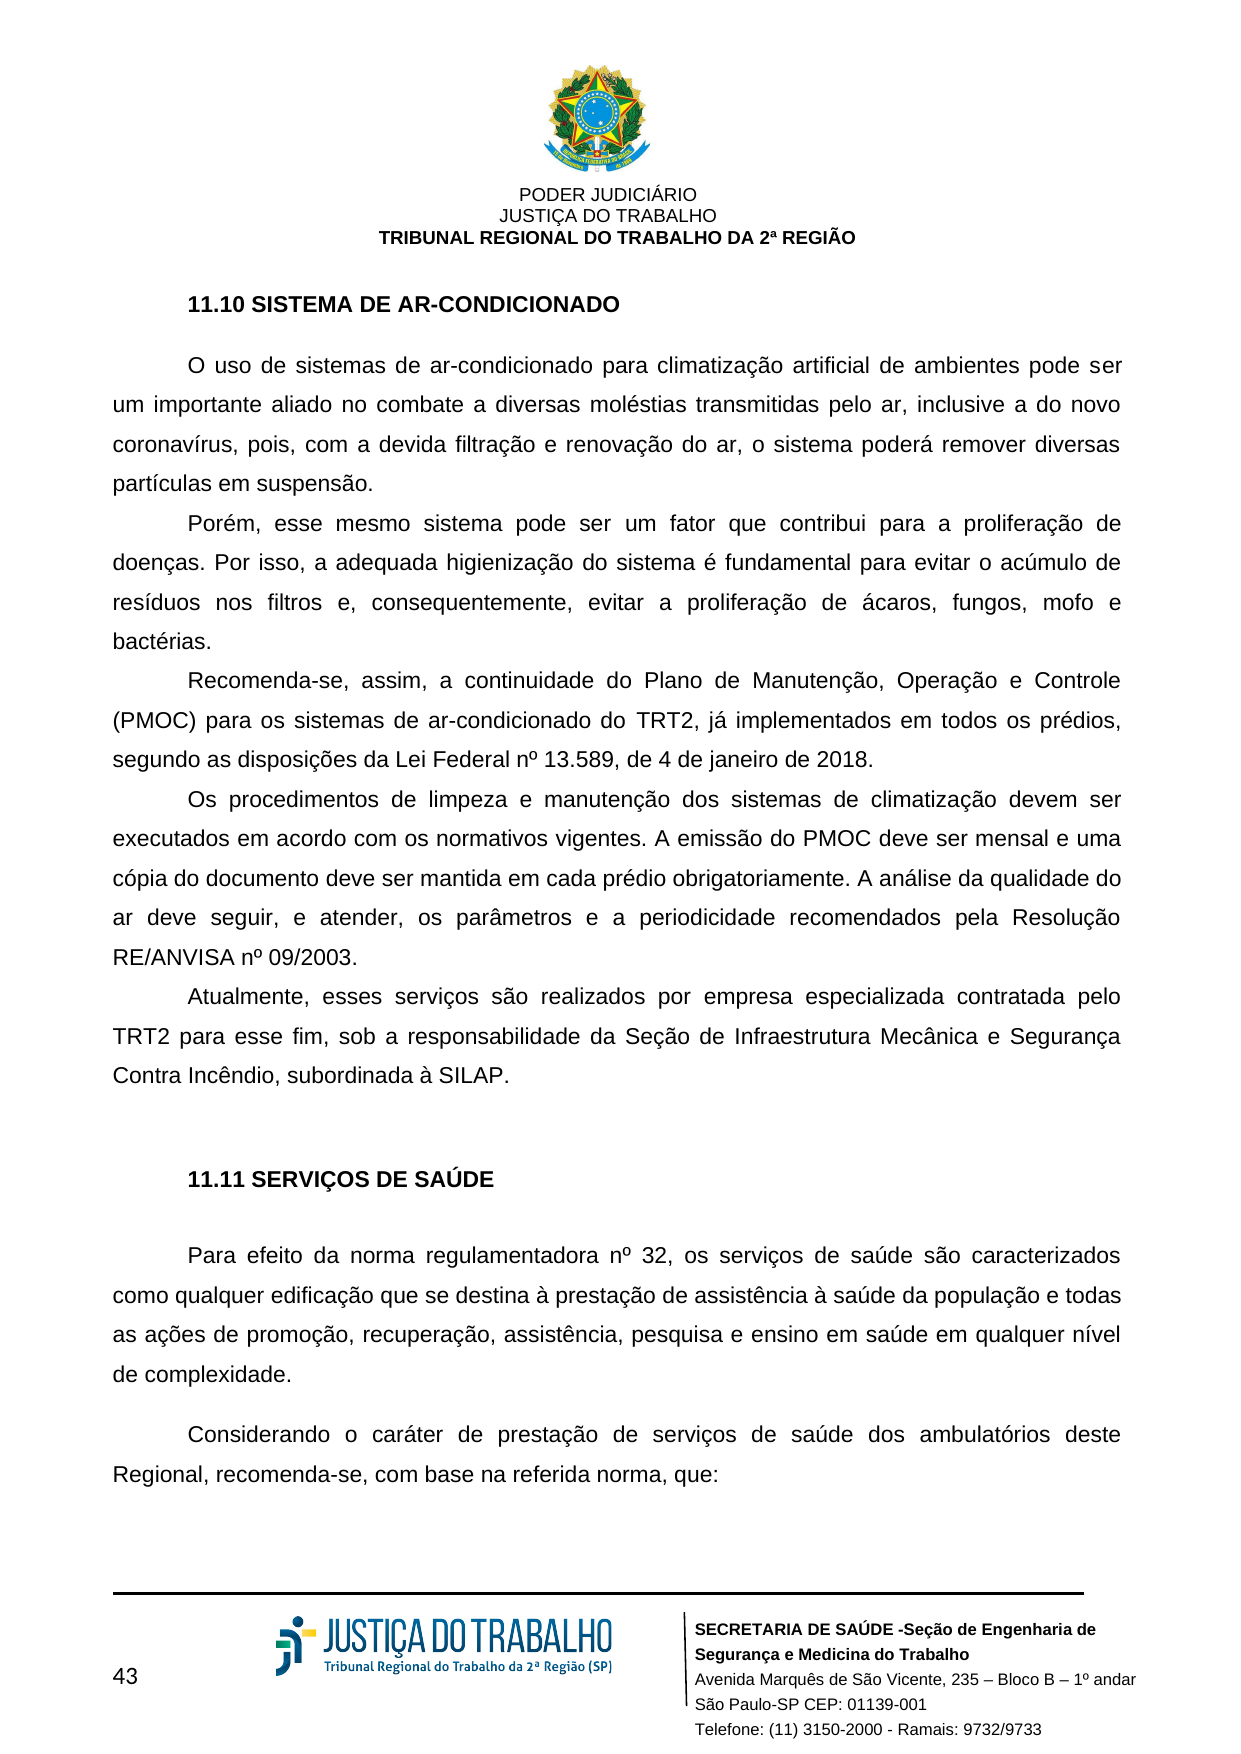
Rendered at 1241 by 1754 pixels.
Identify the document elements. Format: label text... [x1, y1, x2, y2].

text Recomenda-se, assim, a continuidade do Plano de Manutenção, Operação e Controle (PMOC) para os sistemas de ar-condicionado do TRT2, já implementados em todos os prédios, segundo as disposições da Lei Federal nº 13.589, de 4 de janeiro de 2018. [112, 667, 1122, 773]
text Porém, esse mesmo sistema pode ser um fator que contribui para a proliferação de doenças. Por isso, a adequada higienização do sistema é fundamental para evitar o acúmulo de resíduos nos filtros e, consequentemente, evitar a proliferação de ácaros, fungos, mofo e bactérias. [112, 509, 1122, 654]
subtitle 11.11 SERVIÇOS DE SAÚDE [112, 1166, 1122, 1193]
subtitle 11.10 SISTEMA DE AR-CONDICIONADO [112, 291, 1122, 318]
text O uso de sistemas de ar-condicionado para climatização artificial de ambientes pode ser um importante aliado no combate a diversas moléstias transmitidas pelo ar, inclusive a do novo coronavírus, pois, com a devida filtração e renovação do ar, o sistema poderá remover diversas partículas em suspensão. [112, 352, 1122, 496]
text Atualmente, esses serviços são realizados por empresa especializada contratada pelo TRT2 para esse fim, sob a responsabilidade da Seção de Infraestrutura Mecânica e Segurança Contra Incêndio, subordinada à SILAP. [112, 983, 1122, 1089]
text Considerando o caráter de prestação de serviços de saúde dos ambulatórios deste Regional, recomenda-se, com base na referida norma, que: [112, 1421, 1122, 1487]
text Para efeito da norma regulamentadora nº 32, os serviços de saúde são caracterizados como qualquer edificação que se destina à prestação de assistência à saúde da população e todas as ações de promoção, recuperação, assistência, pesquisa e ensino em saúde em qualquer nível de complexidade. [112, 1242, 1122, 1387]
text Os procedimentos de limpeza e manutenção dos sistemas de climatização devem ser executados em acordo com os normativos vigentes. A emissão do PMOC deve ser mensal e uma cópia do documento deve ser mantida em cada prédio obrigatoriamente. A análise da qualidade do ar deve seguir, e atender, os parâmetros e a periodicidade recomendados pela Resolução RE/ANVISA nº 09/2003. [112, 786, 1122, 970]
picture [543, 65, 650, 172]
picture [276, 1616, 612, 1676]
